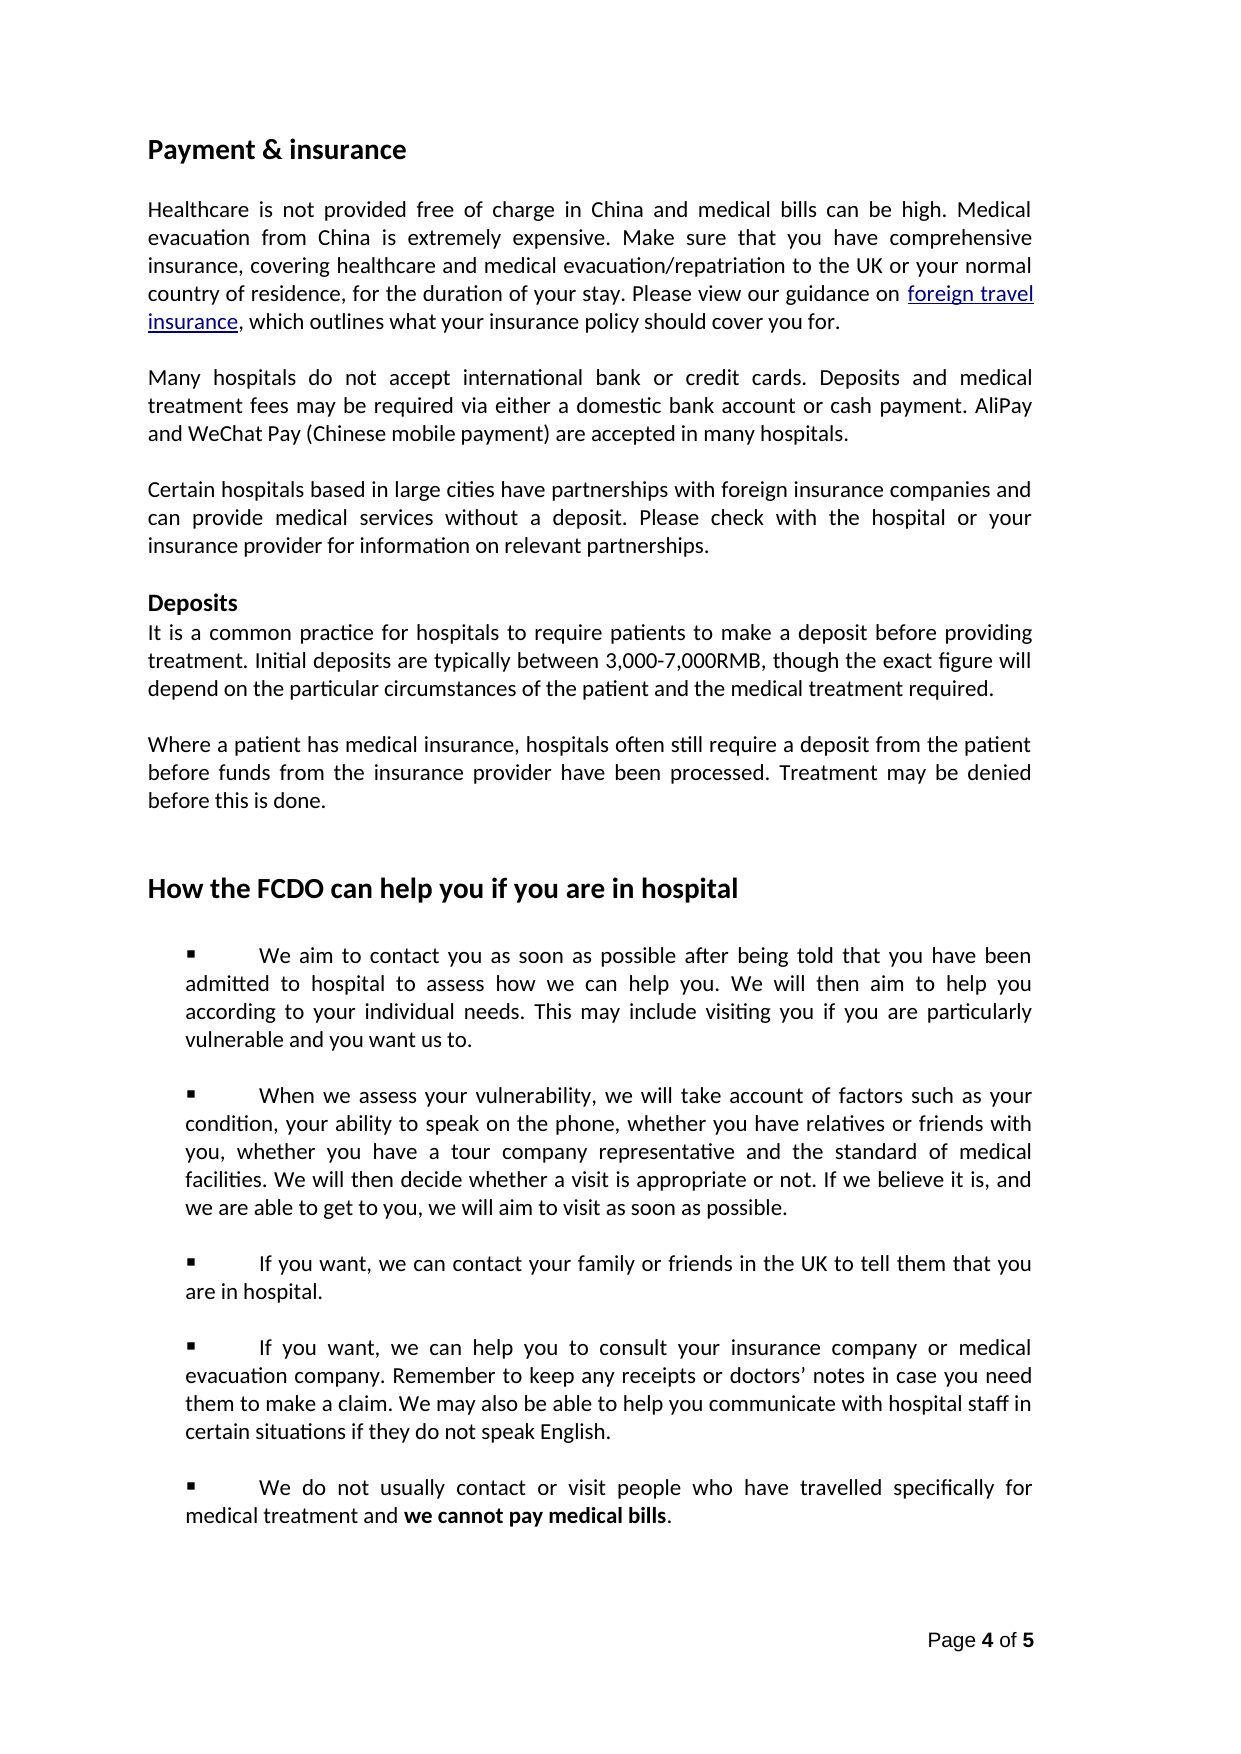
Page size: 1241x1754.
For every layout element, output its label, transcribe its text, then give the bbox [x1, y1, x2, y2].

text Deposits [148, 587, 1034, 618]
text Many hospitals do not accept international bank or credit cards. Deposits and medical treatment fees may be required via either a domestic bank account or cash payment. AliPay and WeChat Pay (Chinese mobile payment) are accepted in many hospitals. [148, 363, 1034, 447]
text Where a patient has medical insurance, hospitals often still require a deposit from the patient before funds from the insurance provider have been processed. Treatment may be denied before this is done. [148, 730, 1034, 814]
list When we assess your vulnerability, we will take account of factors such as your condition, your ability to speak on the phone, whether you have relatives or friends with you, whether you have a tour company representative and the standard of medical facilities. We will then decide whether a visit is appropriate or not. If we believe it is, and we are able to get to you, we will aim to visit as soon as possible. [185, 1081, 1034, 1221]
list We aim to contact you as soon as possible after being told that you have been admitted to hospital to assess how we can help you. We will then aim to help you according to your individual needs. This may include visiting you if you are particularly vulnerable and you want us to. [185, 941, 1034, 1053]
text How the FCDO can help you if you are in hospital [148, 870, 1034, 906]
text It is a common practice for hospitals to require patients to make a deposit before providing treatment. Initial deposits are typically between 3,000-7,000RMB, though the exact figure will depend on the particular circumstances of the patient and the medical treatment required. [148, 618, 1034, 702]
list If you want, we can help you to consult your insurance company or medical evacuation company. Remember to keep any receipts or doctors’ notes in case you need them to make a claim. We may also be able to help you communicate with hospital staff in certain situations if they do not speak English. [185, 1333, 1034, 1446]
text Healthcare is not provided free of charge in China and medical bills can be high. Medical evacuation from China is extremely expensive. Make sure that you have comprehensive insurance, covering healthcare and medical evacuation/repatriation to the UK or your normal country of residence, for the duration of your stay. Please view our guidance on foreign travel insurance, which outlines what your insurance policy should cover you for. [148, 195, 1034, 335]
list We do not usually contact or visit people who have travelled specifically for medical treatment and we cannot pay medical bills. [185, 1473, 1034, 1529]
list If you want, we can contact your family or friends in the UK to tell them that you are in hospital. [185, 1249, 1034, 1305]
text Certain hospitals based in large cities have partnerships with foreign insurance companies and can provide medical services without a deposit. Please check with the hospital or your insurance provider for information on relevant partnerships. [148, 475, 1034, 559]
text Payment & insurance [148, 131, 1034, 167]
